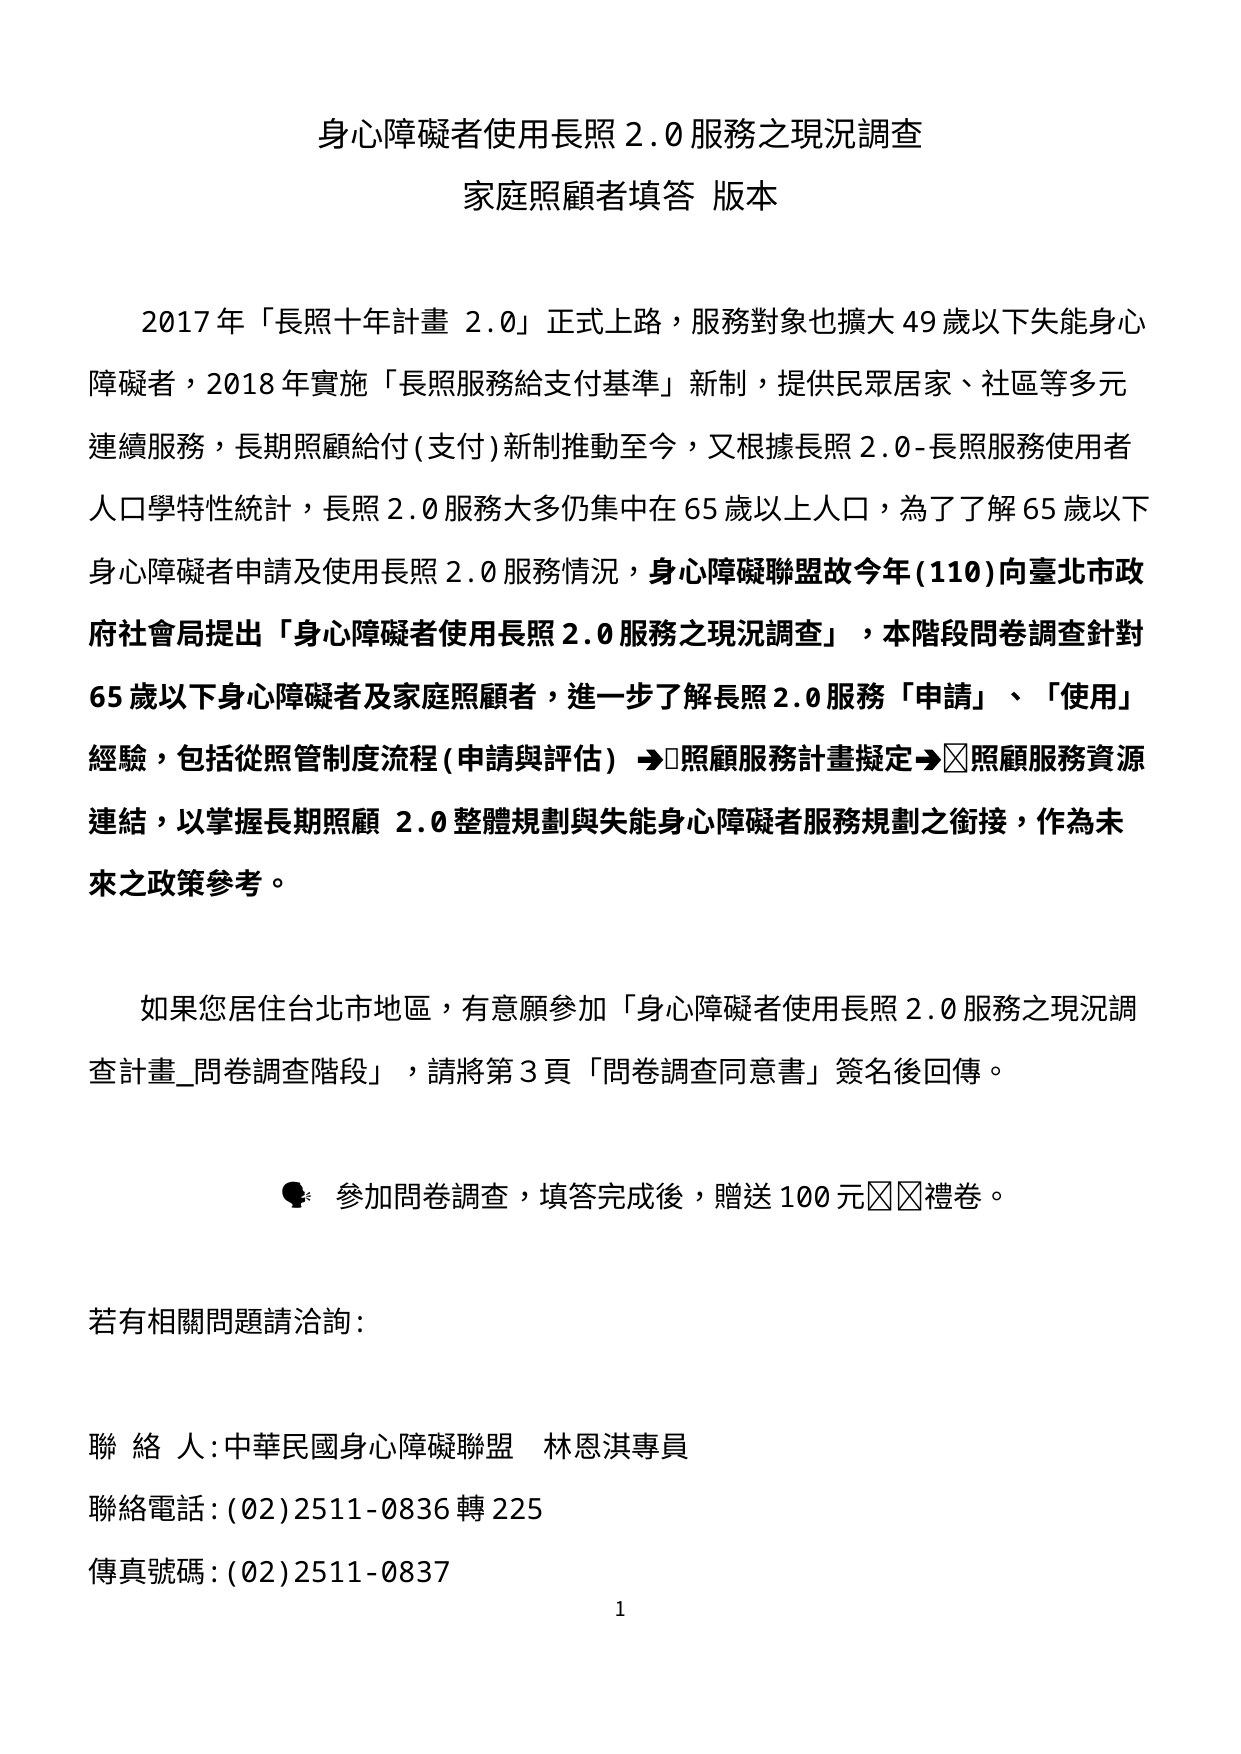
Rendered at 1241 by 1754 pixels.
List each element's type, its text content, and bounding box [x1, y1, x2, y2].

text 若有相關問題請洽詢: [89, 1278, 1152, 1403]
text 傳真號碼:(02)2511-0837 [89, 1528, 1152, 1590]
text 如果您居住台北市地區，有意願參加「身心障礙者使用長照2.0服務之現況調查計畫_問卷調查階段」，請將第３頁「問卷調查同意書」簽名後回傳。 [89, 965, 1152, 1090]
text 家庭照顧者填答 版本 [89, 153, 1152, 215]
text 聯 絡 人:中華民國身心障礙聯盟 林恩淇專員 [89, 1403, 1152, 1465]
text 2017年「長照十年計畫 2.0」正式上路，服務對象也擴大49歲以下失能身心障礙者，2018年實施「長照服務給支付基準」新制，提供民眾居家、社區等多元連續服務，長期照顧給付(支付)新制推動至今，又根據長照2.0-長照服務使用者人口學特性統計，長照2.0服務大多仍集中在65歲以上人口，為了了解65歲以下身心障礙者申請及使用長照2.0服務情況，身心障礙聯盟故今年(110)向臺北市政府社會局提出「身心障礙者使用長照2.0服務之現況調查」，本階段問卷調查針對65歲以下身心障礙者及家庭照顧者，進一步了解長照2.0服務「申請」、「使用」經驗，包括從照管制度流程(申請與評估) 照顧服務計畫擬定照顧服務資源連結，以掌握長期照顧 2.0整體規劃與失能身心障礙者服務規劃之銜接，作為未來之政策參考。 [89, 278, 1152, 903]
text 聯絡電話:(02)2511-0836轉225 [89, 1465, 1152, 1528]
text 身心障礙者使用長照2.0服務之現況調查 [89, 90, 1152, 153]
text 🗣📣📣📣 參加問卷調查，填答完成後，贈送100元💸💸禮卷。 [89, 1153, 1152, 1215]
